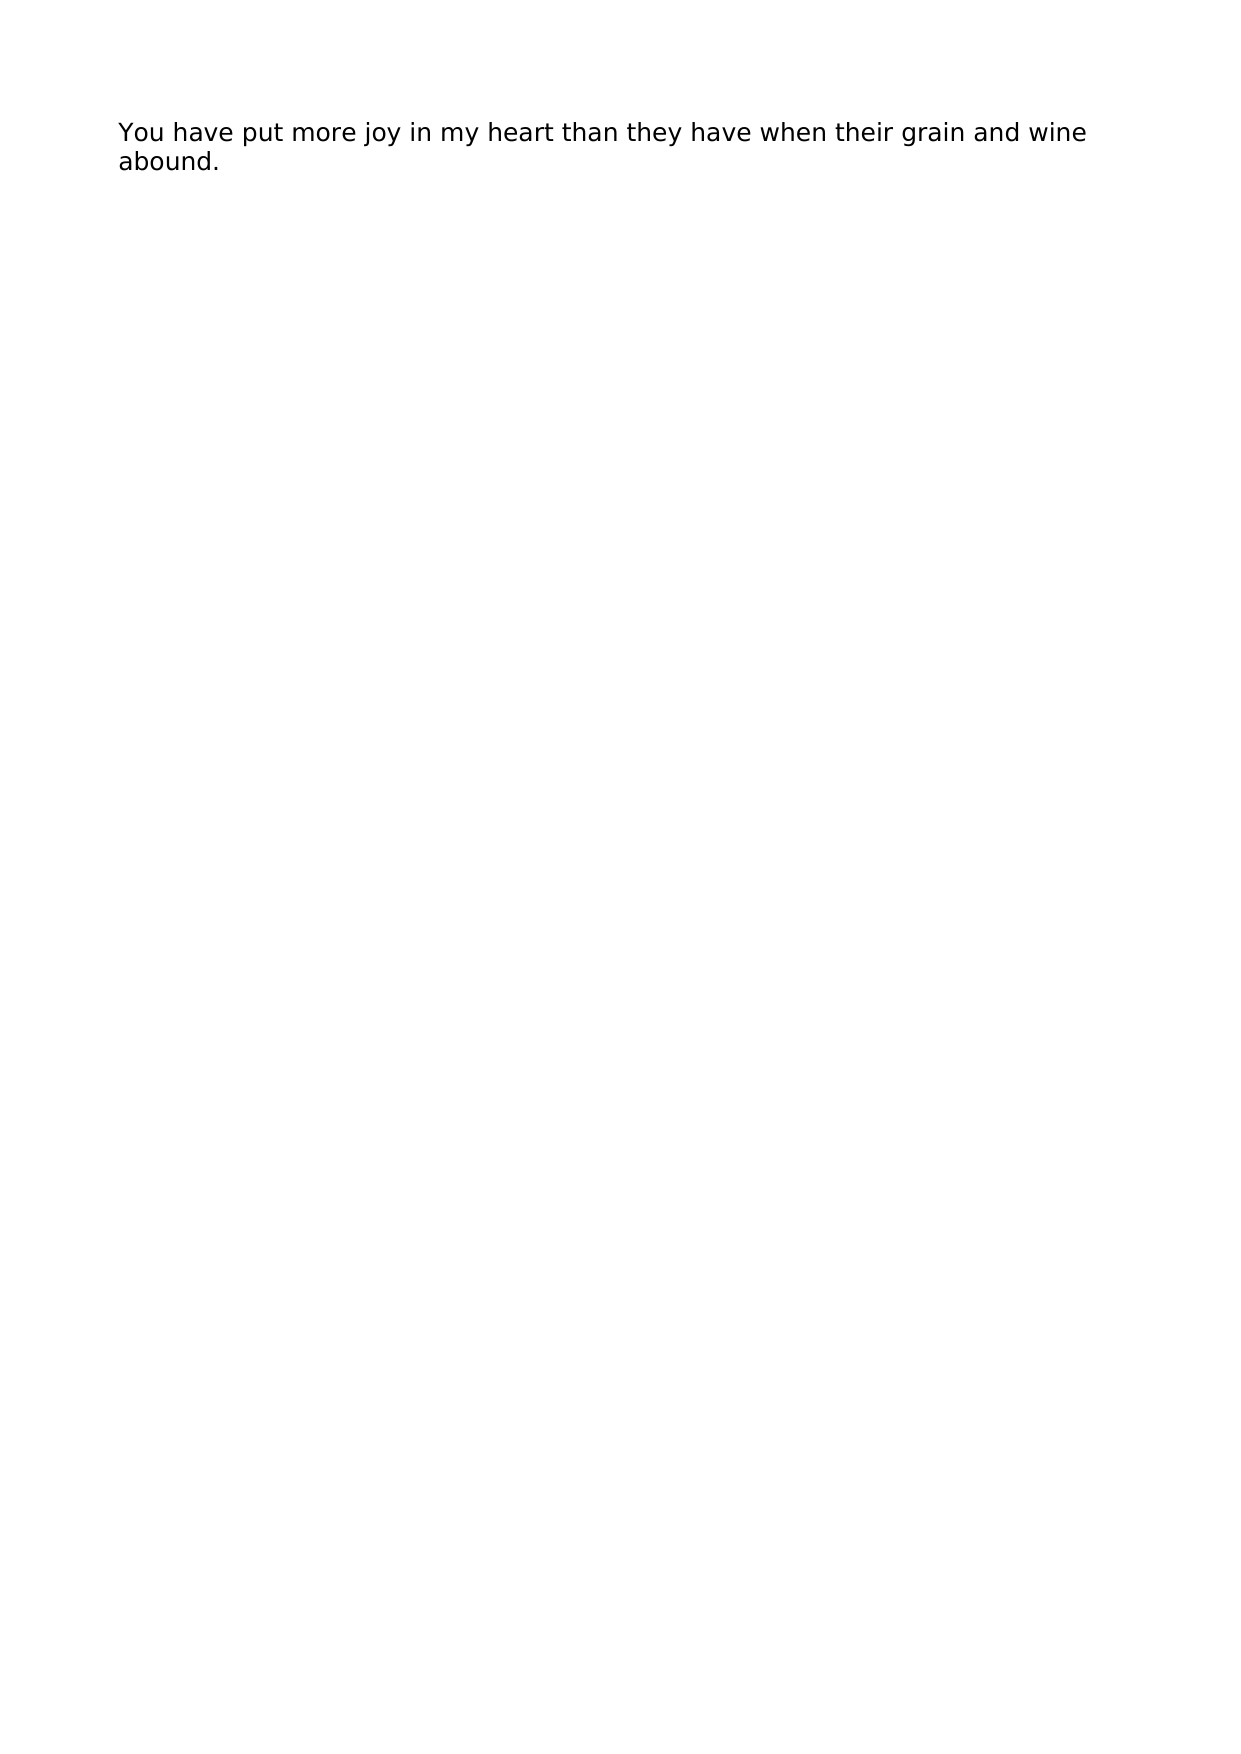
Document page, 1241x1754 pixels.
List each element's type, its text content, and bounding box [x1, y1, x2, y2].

text You have put more joy in my heart than they have when their grain and wine abound. [118, 118, 1122, 176]
